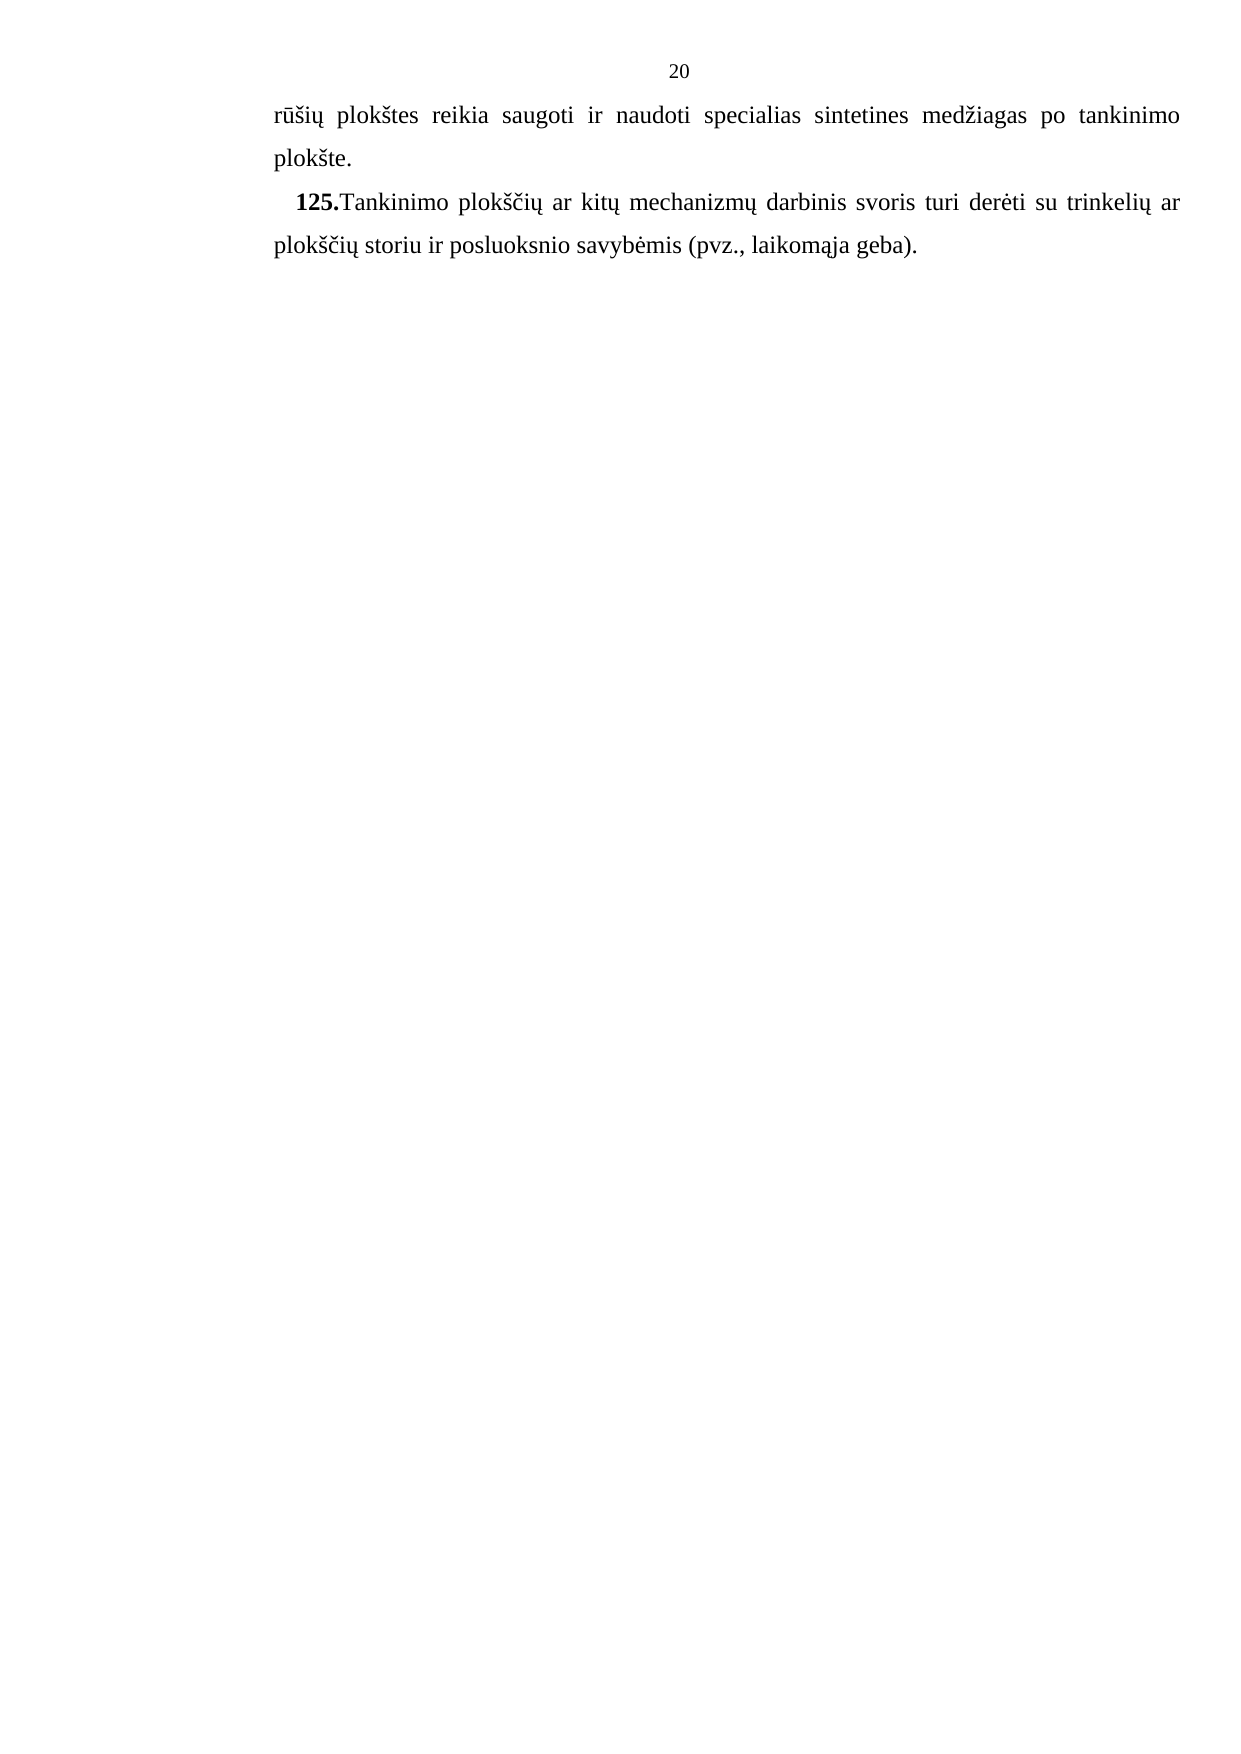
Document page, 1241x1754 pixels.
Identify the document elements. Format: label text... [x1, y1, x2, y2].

list rūšių plokštes reikia saugoti ir naudoti specialias sintetines medžiagas po tankinimo plokšte. [236, 100, 1181, 172]
list Tankinimo plokščių ar kitų mechanizmų darbinis svoris turi derėti su trinkelių ar plokščių storiu ir posluoksnio savybėmis (pvz., laikomąja geba). [236, 187, 1181, 258]
